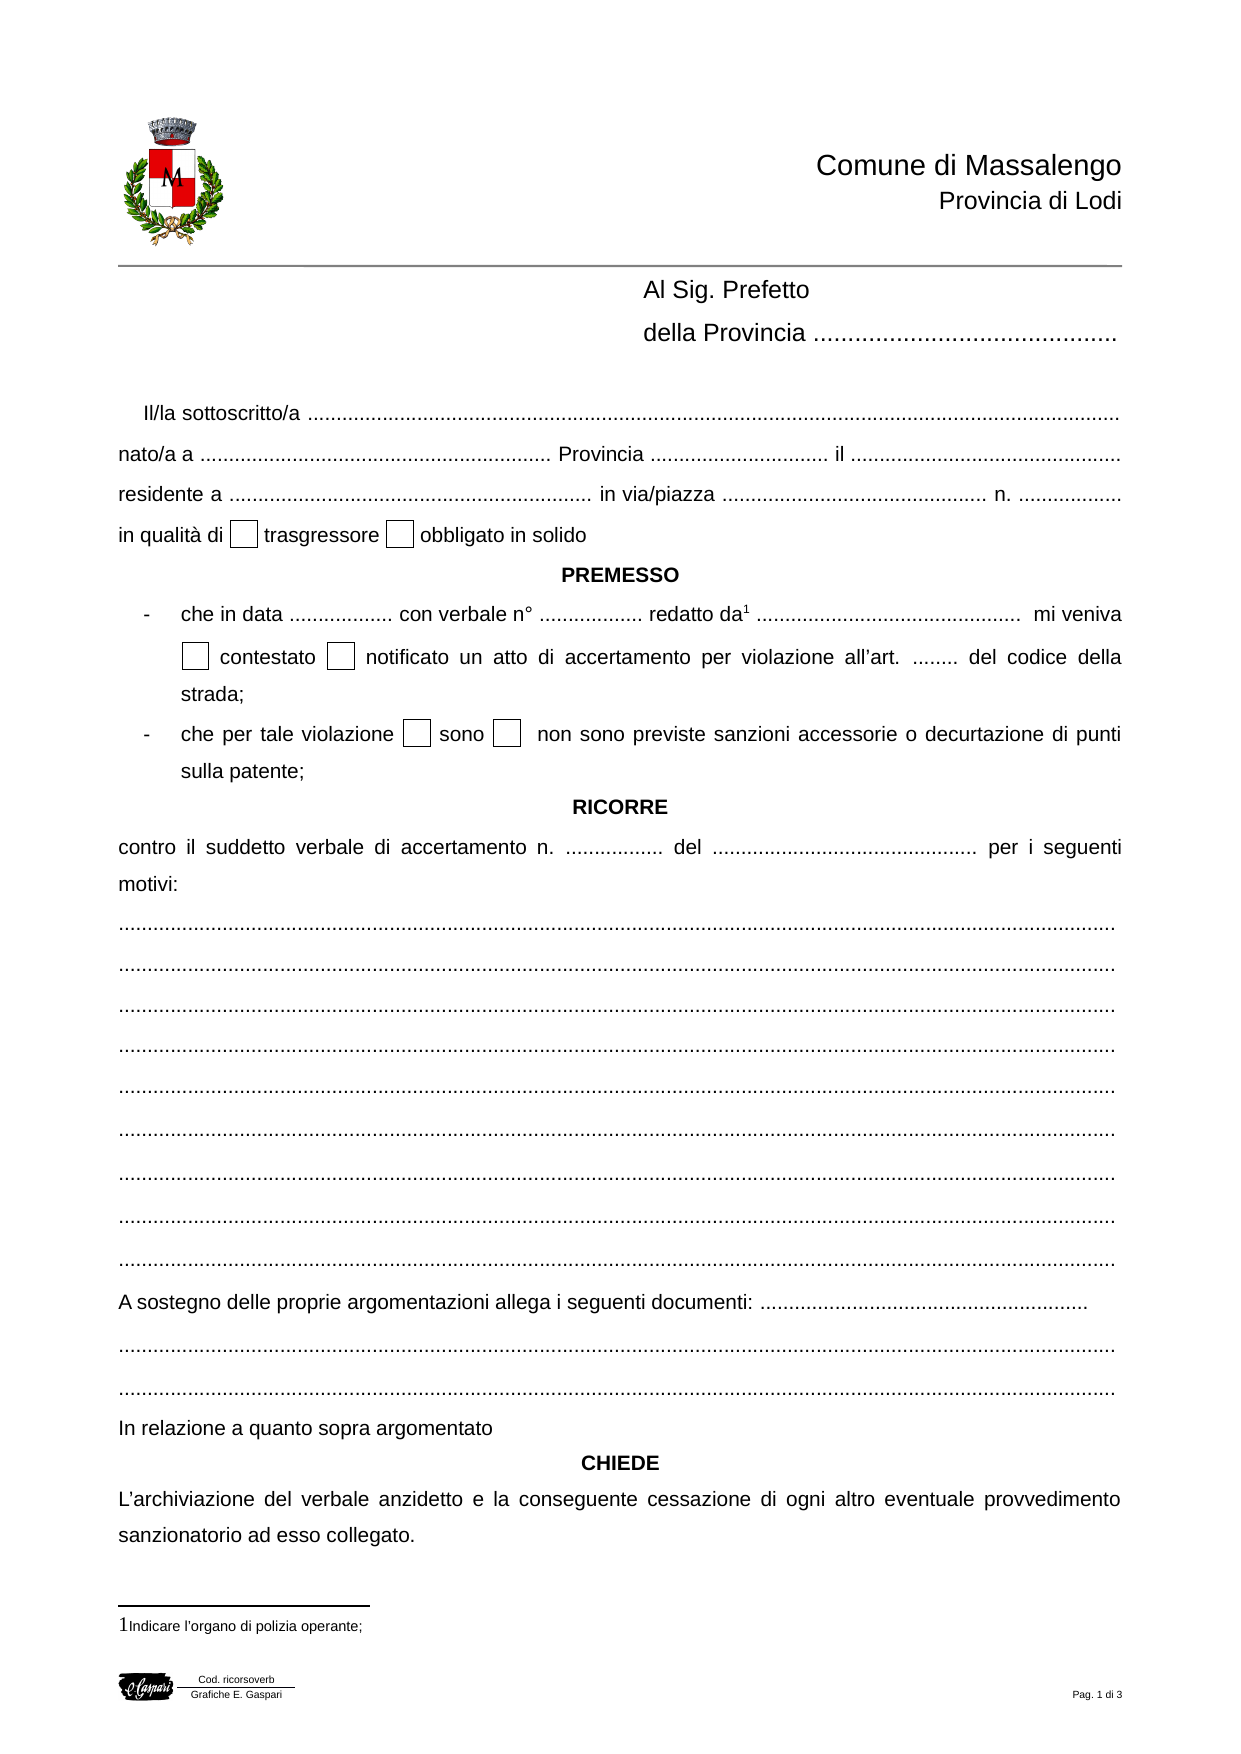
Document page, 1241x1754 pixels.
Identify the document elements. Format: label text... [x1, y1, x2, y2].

text ............................................................................................................................................................................. ............................................................................................................................................................................. ............................................................................................................................................................................. ............................................................................................................................................................................. ............................................................................................................................................................................. [118, 907, 1122, 1099]
picture [118, 1672, 174, 1701]
text ............................................................................................................................................................................. [118, 1200, 1122, 1228]
list Indicare l’organo di polizia operante; [118, 1612, 1122, 1636]
text CHIEDE [118, 1451, 1122, 1475]
text ............................................................................................................................................................................. [118, 1157, 1122, 1185]
text L’archiviazione del verbale anzidetto e la conseguente cessazione di ogni altro eventuale provvedimento sanzionatorio ad esso collegato. [118, 1487, 1122, 1547]
text ............................................................................................................................................................................. [118, 1372, 1122, 1401]
text Al Sig. Prefetto [643, 275, 1122, 303]
list che per tale violazione sono non sono previste sanzioni accessorie o decurtazione di punti sulla patente; [143, 718, 1122, 783]
text ............................................................................................................................................................................. [118, 1329, 1122, 1358]
text ............................................................................................................................................................................. [118, 1113, 1122, 1142]
text Provincia di Lodi [224, 186, 1122, 215]
text contro il suddetto verbale di accertamento n. ................. del .............................................. per i seguenti motivi: [118, 831, 1122, 895]
text ............................................................................................................................................................................. [118, 1243, 1122, 1272]
text della Provincia ............................................ [643, 318, 1122, 347]
text Comune di Massalengo [224, 148, 1122, 181]
picture [122, 117, 224, 248]
text A sostegno delle proprie argomentazioni allega i seguenti documenti: ......................................................... [118, 1286, 1122, 1315]
text RICORRE [118, 795, 1122, 819]
list che in data .................. con verbale n° .................. redatto da .............................................. mi veniva contestato notificato un atto di accertamento per violazione all’art. ........ del codice della strada; [143, 598, 1122, 706]
text PREMESSO [118, 562, 1122, 586]
text In relazione a quanto sopra argomentato [118, 1415, 1122, 1439]
text Il/la sottoscritto/a ............................................................................................................................................. nato/a a ............................................................. Provincia ............................... il ............................................... residente a ............................................................... in via/piazza .............................................. n. .................. in qualità di trasgressore obbligato in solido [118, 397, 1122, 548]
